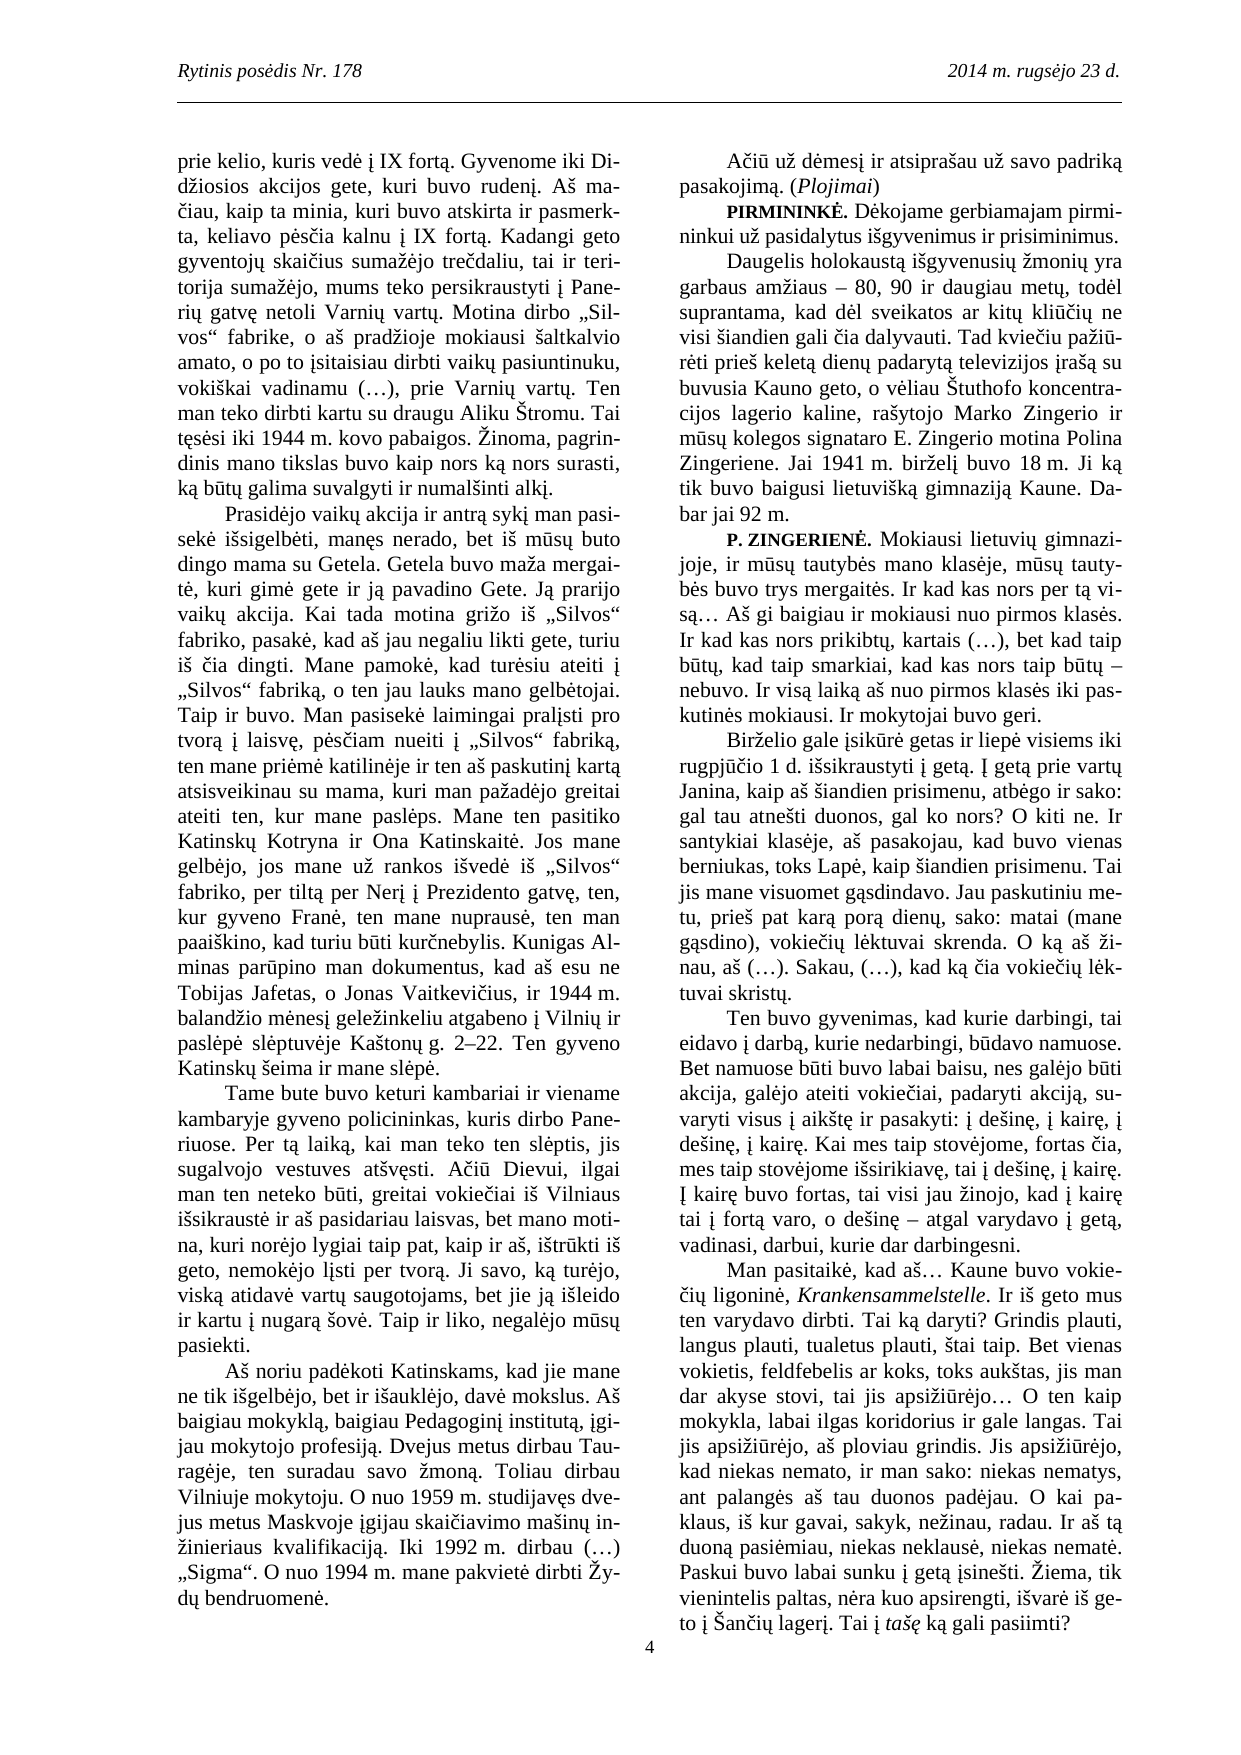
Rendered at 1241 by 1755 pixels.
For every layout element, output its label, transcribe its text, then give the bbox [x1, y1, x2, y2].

text prie ke­lio, ku­ris ve­dė į IX for­tą. Gy­ve­no­me iki Di­džio­sios ak­ci­jos ge­te, ku­ri bu­vo ru­de­nį. Aš ma­čiau, kaip ta mi­nia, ku­ri bu­vo at­skir­ta ir pa­smerk­ta, ke­lia­vo pės­čia kal­nu į IX for­tą. Ka­dan­gi ge­to gy­ven­to­jų skai­čius su­ma­žė­jo treč­da­liu, tai ir te­ri­to­ri­ja su­ma­žė­jo, mums te­ko per­si­kraus­ty­ti į Pa­ne­rių gat­vę ne­to­li Var­nių var­tų. Mo­ti­na dir­bo „Sil­vos“ fab­ri­ke, o aš pra­džio­je mo­kiau­si šalt­kal­vio ama­to, o po to įsi­tai­siau dirb­ti vai­kų pa­siun­ti­nu­ku, vo­kiš­kai va­di­na­mu (…), prie Var­nių var­tų. Ten man te­ko dirb­ti kar­tu su drau­gu Ali­ku Štro­mu. Tai tę­sė­si iki 1944 m. ko­vo pa­bai­gos. Ži­no­ma, pa­grin­di­nis ma­no tiks­las bu­vo kaip nors ką nors su­ras­ti, ką bū­tų ga­li­ma su­val­gy­ti ir nu­mal­šin­ti al­kį. [177, 148, 620, 501]
text Ta­me bu­te bu­vo ke­tu­ri kam­ba­riai ir vie­na­me kam­ba­ry­je gy­ve­no po­li­ci­nin­kas, ku­ris dir­bo Pa­ne­riuo­se. Per tą lai­ką, kai man te­ko ten slėp­tis, jis su­gal­vo­jo ves­tu­ves at­švęs­ti. Ačiū Die­vui, il­gai man ten ne­te­ko bū­ti, grei­tai vo­kie­čiai iš Vil­niaus iš­si­kraus­tė ir aš pa­si­da­riau lais­vas, bet ma­no mo­ti­na, ku­ri no­rė­jo ly­giai taip pat, kaip ir aš, iš­trūk­ti iš ge­to, ne­mo­kė­jo lįs­ti per tvo­rą. Ji sa­vo, ką tu­rė­jo, vis­ką ati­da­vė var­tų sau­go­to­jams, bet jie ją iš­lei­do ir kar­tu į nu­ga­rą šo­vė. Taip ir li­ko, ne­ga­lė­jo mū­sų pa­siek­ti. [177, 1080, 620, 1358]
text Ten bu­vo gy­ve­ni­mas, kad ku­rie dar­bin­gi, tai ei­da­vo į dar­bą, ku­rie ne­dar­bin­gi, bū­da­vo na­muo­se. Bet na­muo­se bū­ti bu­vo la­bai bai­su, nes ga­lė­jo bū­ti ak­ci­ja, ga­lė­jo at­ei­ti vo­kie­čiai, pa­da­ry­ti ak­ci­ją, su­va­ry­ti vi­sus į aikš­tę ir pa­sa­ky­ti: į de­ši­nę, į kai­rę, į de­ši­nę, į kai­rę. Kai mes taip sto­vė­jo­me, for­tas čia, mes taip sto­vė­jo­me iš­si­ri­kia­vę, tai į de­ši­nę, į kai­rę. Į kai­rę bu­vo for­tas, tai vi­si jau ži­no­jo, kad į kai­rę tai į for­tą va­ro, o de­ši­nę – at­gal va­ry­da­vo į ge­tą, va­di­na­si, dar­bui, ku­rie dar dar­bin­ges­ni. [679, 1005, 1122, 1257]
text P. ZINGERIENĖ. Mo­kiau­si lie­tu­vių gim­na­zi­jo­je, ir mū­sų tau­ty­bės ma­no kla­sė­je, mū­sų tau­ty­bės bu­vo trys mer­gai­tės. Ir kad kas nors per tą vi­są… Aš gi bai­giau ir mo­kiau­si nuo pir­mos kla­sės. Ir kad kas nors pri­kib­tų, kar­tais (…), bet kad taip bū­tų, kad taip smar­kiai, kad kas nors taip bū­tų – ne­bu­vo. Ir vi­są lai­ką aš nuo pir­mos kla­sės iki pas­ku­ti­nės mo­kiau­si. Ir mo­ky­to­jai bu­vo ge­ri. [679, 526, 1122, 727]
text Aš no­riu pa­dė­ko­ti Ka­tins­kams, kad jie ma­ne ne tik iš­gel­bė­jo, bet ir iš­auk­lė­jo, da­vė moks­lus. Aš bai­giau mo­kyk­lą, bai­giau Pe­da­go­gi­nį ins­ti­tu­tą, įgi­jau mo­ky­to­jo pro­fe­si­ją. Dve­jus me­tus dir­bau Tau­ra­gė­je, ten su­ra­dau sa­vo žmo­ną. To­liau dir­bau Vil­niu­je mo­ky­to­ju. O nuo 1959 m. stu­di­ja­vęs dve­jus me­tus Mask­vo­je įgi­jau skai­čia­vi­mo ma­ši­nų in­ži­nie­riaus kva­li­fi­ka­ci­ją. Iki 1992 m. dir­bau (…) „Sig­ma“. O nuo 1994 m. ma­ne pa­kvie­tė dirb­ti Žy­dų ben­druo­me­nė. [177, 1358, 620, 1610]
text Dau­ge­lis ho­lo­kaus­tą iš­gy­ve­nu­sių žmo­nių yra gar­baus am­žiaus – 80, 90 ir dau­giau me­tų, to­dėl su­pran­ta­ma, kad dėl svei­ka­tos ar ki­tų kliū­čių ne vi­si šian­dien ga­li čia da­ly­vau­ti. Tad kvie­čiu pa­žiū­rė­ti prieš ke­le­tą die­nų pa­da­ry­tą te­le­vi­zi­jos įra­šą su bu­vu­sia Kau­no ge­to, o vė­liau Štut­ho­fo kon­cen­tra­ci­jos la­ge­rio ka­li­ne, ra­šy­to­jo Mar­ko Zin­ge­rio ir mū­sų ko­le­gos sig­na­ta­ro E. Zin­ge­rio mo­ti­na Po­li­na Zin­ge­rie­ne. Jai 1941 m. bir­že­lį bu­vo 18 m. Ji ką tik bu­vo bai­gu­si lie­tu­viš­ką gim­na­zi­ją Kau­ne. Da­bar jai 92 m. [679, 248, 1122, 526]
text Ačiū už dė­me­sį ir at­si­pra­šau už sa­vo pa­dri­ką pa­sa­ko­ji­mą. (Plo­ji­mai) [679, 148, 1122, 198]
text Pra­si­dė­jo vai­kų ak­ci­ja ir an­trą sy­kį man pa­si­se­kė iš­si­gel­bė­ti, ma­nęs ne­ra­do, bet iš mū­sų bu­to din­go ma­ma su Ge­te­la. Ge­te­la bu­vo ma­ža mer­gai­tė, ku­ri gi­mė ge­te ir ją pa­va­di­no Ge­te. Ją pra­ri­jo vai­kų ak­ci­ja. Kai ta­da mo­ti­na gri­žo iš „Sil­vos“ fab­ri­ko, pa­sa­kė, kad aš jau ne­ga­liu lik­ti ge­te, tu­riu iš čia ding­ti. Ma­ne pa­mo­kė, kad tu­rė­siu at­ei­ti į „Sil­vos“ fab­ri­ką, o ten jau lauks ma­no gel­bė­to­jai. Taip ir bu­vo. Man pa­si­se­kė lai­min­gai pra­lįs­ti pro tvo­rą į lais­vę, pės­čiam nu­ei­ti į „Sil­vos“ fab­ri­ką, ten ma­ne pri­ėmė ka­ti­li­nė­je ir ten aš pas­ku­ti­nį kar­tą at­si­svei­ki­nau su ma­ma, ku­ri man pa­ža­dė­jo grei­tai at­ei­ti ten, kur ma­ne pa­slėps. Ma­ne ten pa­si­ti­ko Ka­tins­kų Kot­ry­na ir Ona Ka­tins­kai­tė. Jos ma­ne gel­bė­jo, jos ma­ne už ran­kos iš­ve­dė iš „Sil­vos“ fab­ri­ko, per til­tą per Ne­rį į Pre­zi­den­to gat­vę, ten, kur gy­ve­no Fra­nė, ten ma­ne nu­prau­sė, ten man pa­aiš­ki­no, kad tu­riu bū­ti kurč­ne­by­lis. Ku­ni­gas Al­mi­nas pa­rū­pi­no man do­ku­men­tus, kad aš esu ne To­bi­jas Ja­fe­tas, o Jo­nas Vait­ke­vi­čius, ir 1944 m. ba­lan­džio mė­ne­sį ge­le­žin­ke­liu at­ga­be­no į Vil­nių ir pa­slė­pė slėp­tu­vė­je Kaš­to­nų g. 2–22. Ten gy­ve­no Ka­tins­kų šei­ma ir ma­ne slė­pė. [177, 501, 620, 1080]
text PIRMININKĖ. Dė­ko­ja­me ger­bia­ma­jam pir­mi­nin­kui už pa­si­da­ly­tus iš­gy­ve­ni­mus ir pri­si­mi­ni­mus. [679, 198, 1122, 248]
text Man pa­si­tai­kė, kad aš… Kau­ne bu­vo vo­kie­čių li­go­ni­nė, Kran­ken­sam­mels­tel­le. Ir iš ge­to mus ten va­ry­da­vo dirb­ti. Tai ką da­ry­ti? Grin­dis plau­ti, lan­gus plau­ti, tu­a­le­tus plau­ti, štai taip. Bet vie­nas vo­kie­tis, feld­fe­be­lis ar koks, toks aukš­tas, jis man dar aky­se sto­vi, tai jis ap­si­žiū­rė­jo… O ten kaip mo­kyk­la, la­bai il­gas ko­ri­do­rius ir ga­le lan­gas. Tai jis ap­si­žiū­rė­jo, aš plo­viau grin­dis. Jis ap­si­žiū­rė­jo, kad nie­kas ne­ma­to, ir man sa­ko: nie­kas ne­ma­tys, ant pa­lan­gės aš tau duo­nos pa­dė­jau. O kai pa­klaus, iš kur ga­vai, sa­kyk, ne­ži­nau, ra­dau. Ir aš tą duo­ną pa­si­ė­miau, nie­kas ne­klau­sė, nie­kas ne­ma­tė. Pas­kui bu­vo la­bai sun­ku į ge­tą įsi­neš­ti. Žie­ma, tik vie­nin­te­lis pal­tas, nė­ra kuo ap­si­reng­ti, iš­va­rė iš ge­to į Šan­čių la­ge­rį. Tai į ta­šę ką ga­li pa­si­im­ti? [679, 1257, 1122, 1635]
text Bir­že­lio ga­le įsi­kū­rė ge­tas ir lie­pė vi­siems iki rug­pjū­čio 1 d. iš­si­kraus­ty­ti į ge­tą. Į ge­tą prie var­tų Ja­ni­na, kaip aš šian­dien pri­si­me­nu, at­bė­go ir sa­ko: gal tau at­neš­ti duo­nos, gal ko nors? O ki­ti ne. Ir san­ty­kiai kla­sė­je, aš pa­sa­ko­jau, kad bu­vo vie­nas ber­niu­kas, toks La­pė, kaip šian­dien pri­si­me­nu. Tai jis ma­ne vi­suo­met gąs­din­da­vo. Jau pas­ku­ti­niu me­tu, prieš pat ka­rą po­rą die­nų, sa­ko: ma­tai (ma­ne gąs­di­no), vo­kie­čių lėk­tu­vai skren­da. O ką aš ži­nau, aš (…). Sa­kau, (…), kad ką čia vo­kie­čių lėk­tu­vai skris­tų. [679, 727, 1122, 1005]
